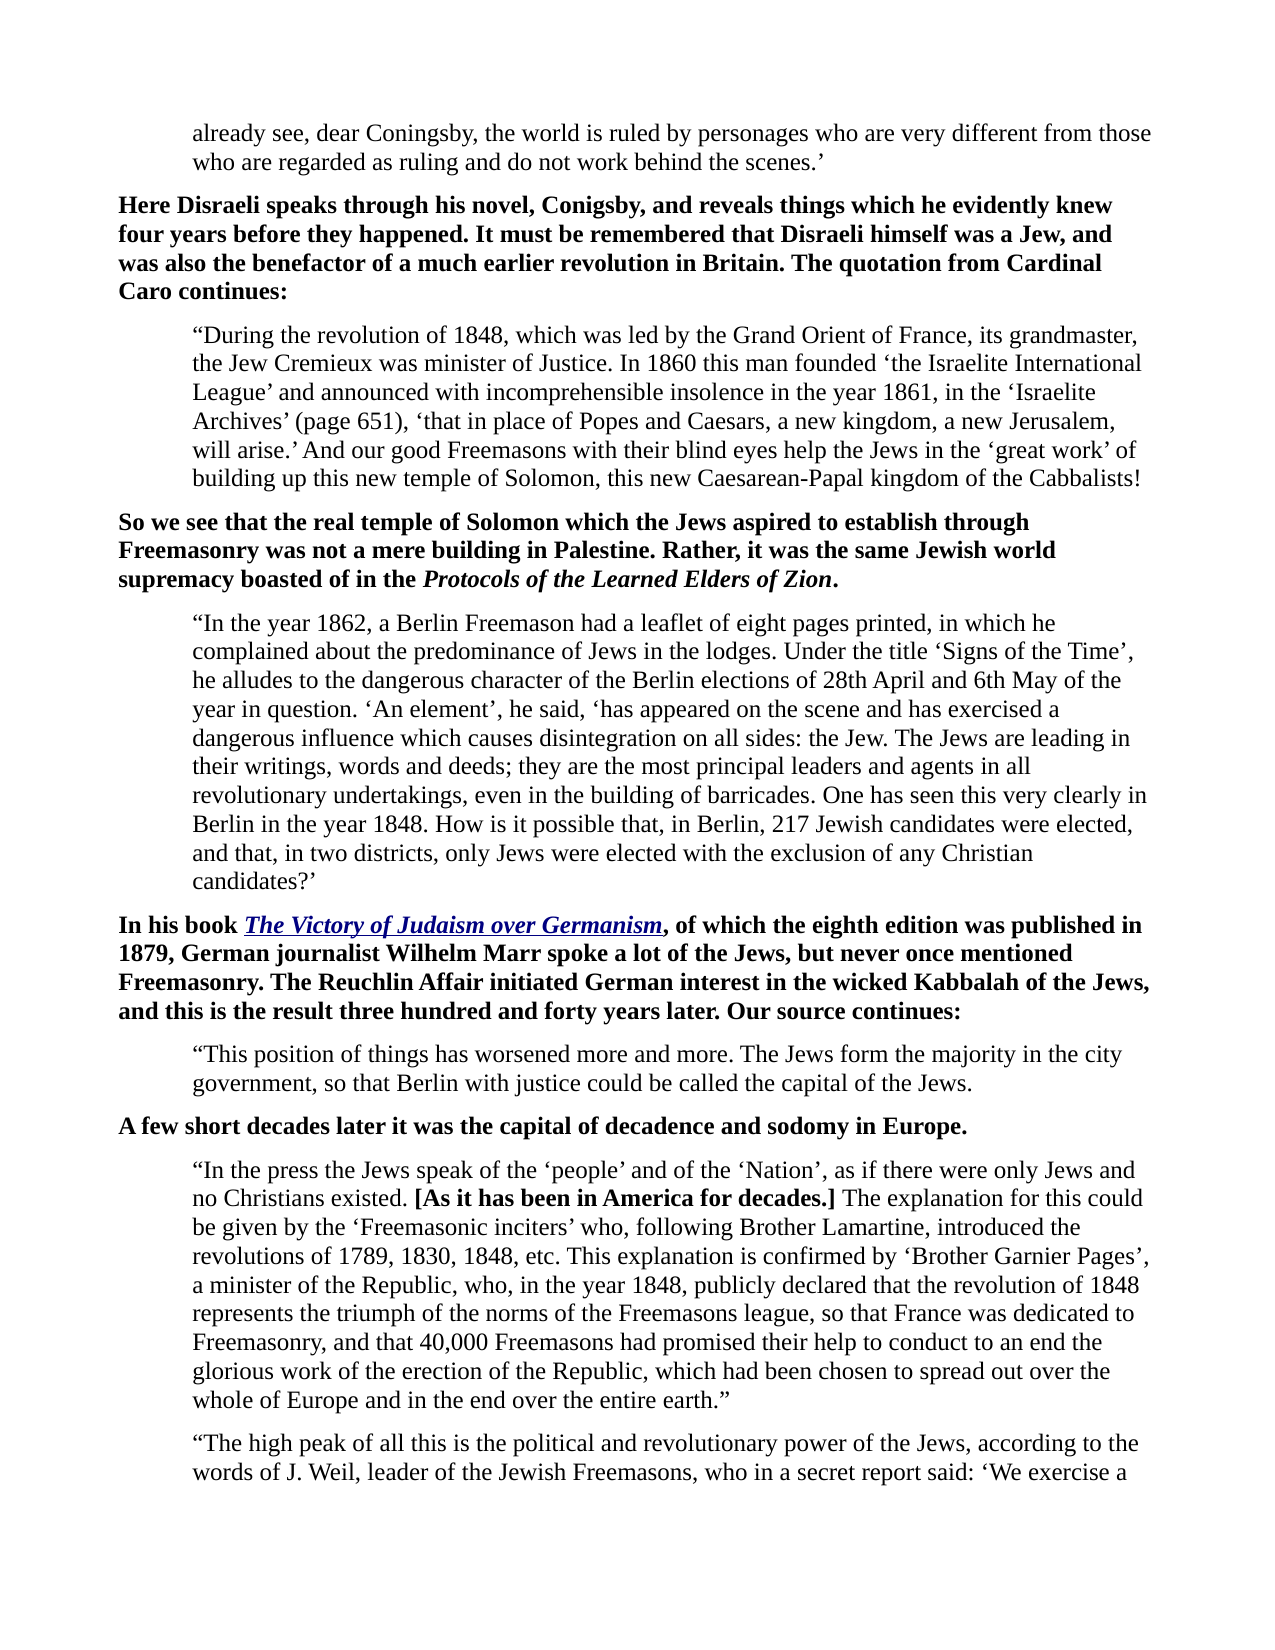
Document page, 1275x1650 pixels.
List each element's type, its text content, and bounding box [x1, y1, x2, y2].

text “This position of things has worsened more and more. The Jews form the majority in the city government, so that Berlin with justice could be called the capital of the Jews. [192, 1039, 1157, 1097]
text “In the press the Jews speak of the ‘people’ and of the ‘Nation’, as if there were only Jews and no Christians existed. [As it has been in America for decades.] The explanation for this could be given by the ‘Freemasonic inciters’ who, following Brother Lamartine, introduced the revolutions of 1789, 1830, 1848, etc. This explanation is confirmed by ‘Brother Garnier Pages’, a minister of the Republic, who, in the year 1848, publicly declared that the revolution of 1848 represents the triumph of the norms of the Freemasons league, so that France was dedicated to Freemasonry, and that 40,000 Freemasons had promised their help to conduct to an end the glorious work of the erection of the Republic, which had been chosen to spread out over the whole of Europe and in the end over the entire earth.” [192, 1155, 1157, 1413]
text A few short decades later it was the capital of decadence and sodomy in Europe. [118, 1111, 1157, 1140]
text “During the revolution of 1848, which was led by the Grand Orient of France, its grandmaster, the Jew Cremieux was minister of Justice. In 1860 this man founded ‘the Israelite International League’ and announced with incomprehensible insolence in the year 1861, in the ‘Israelite Archives’ (page 651), ‘that in place of Popes and Caesars, a new kingdom, a new Jerusalem, will arise.’ And our good Freemasons with their blind eyes help the Jews in the ‘great work’ of building up this new temple of Solomon, this new Caesarean-Papal kingdom of the Cabbalists! [192, 320, 1157, 492]
text In his book The Victory of Judaism over Germanism, of which the eighth edition was published in 1879, German journalist Wilhelm Marr spoke a lot of the Jews, but never once mentioned Freemasonry. The Reuchlin Affair initiated German interest in the wicked Kabbalah of the Jews, and this is the result three hundred and forty years later. Our source continues: [118, 910, 1157, 1025]
text Here Disraeli speaks through his novel, Conigsby, and reveals things which he evidently knew four years before they happened. It must be remembered that Disraeli himself was a Jew, and was also the benefactor of a much earlier revolution in Britain. The quotation from Cardinal Caro continues: [118, 190, 1157, 305]
text “The high peak of all this is the political and revolutionary power of the Jews, according to the words of J. Weil, leader of the Jewish Freemasons, who in a secret report said: ‘We exercise a [192, 1428, 1157, 1486]
text “In the year 1862, a Berlin Freemason had a leaflet of eight pages printed, in which he complained about the predominance of Jews in the lodges. Under the title ‘Signs of the Time’, he alludes to the dangerous character of the Berlin elections of 28th April and 6th May of the year in question. ‘An element’, he said, ‘has appeared on the scene and has exercised a dangerous influence which causes disintegration on all sides: the Jew. The Jews are leading in their writings, words and deeds; they are the most principal leaders and agents in all revolutionary undertakings, even in the building of barricades. One has seen this very clearly in Berlin in the year 1848. How is it possible that, in Berlin, 217 Jewish candidates were elected, and that, in two districts, only Jews were elected with the exclusion of any Christian candidates?’ [192, 608, 1157, 895]
text already see, dear Coningsby, the world is ruled by personages who are very different from those who are regarded as ruling and do not work behind the scenes.’ [192, 118, 1157, 176]
text So we see that the real temple of Solomon which the Jews aspired to establish through Freemasonry was not a mere building in Palestine. Rather, it was the same Jewish world supremacy boasted of in the Protocols of the Learned Elders of Zion. [118, 507, 1157, 593]
